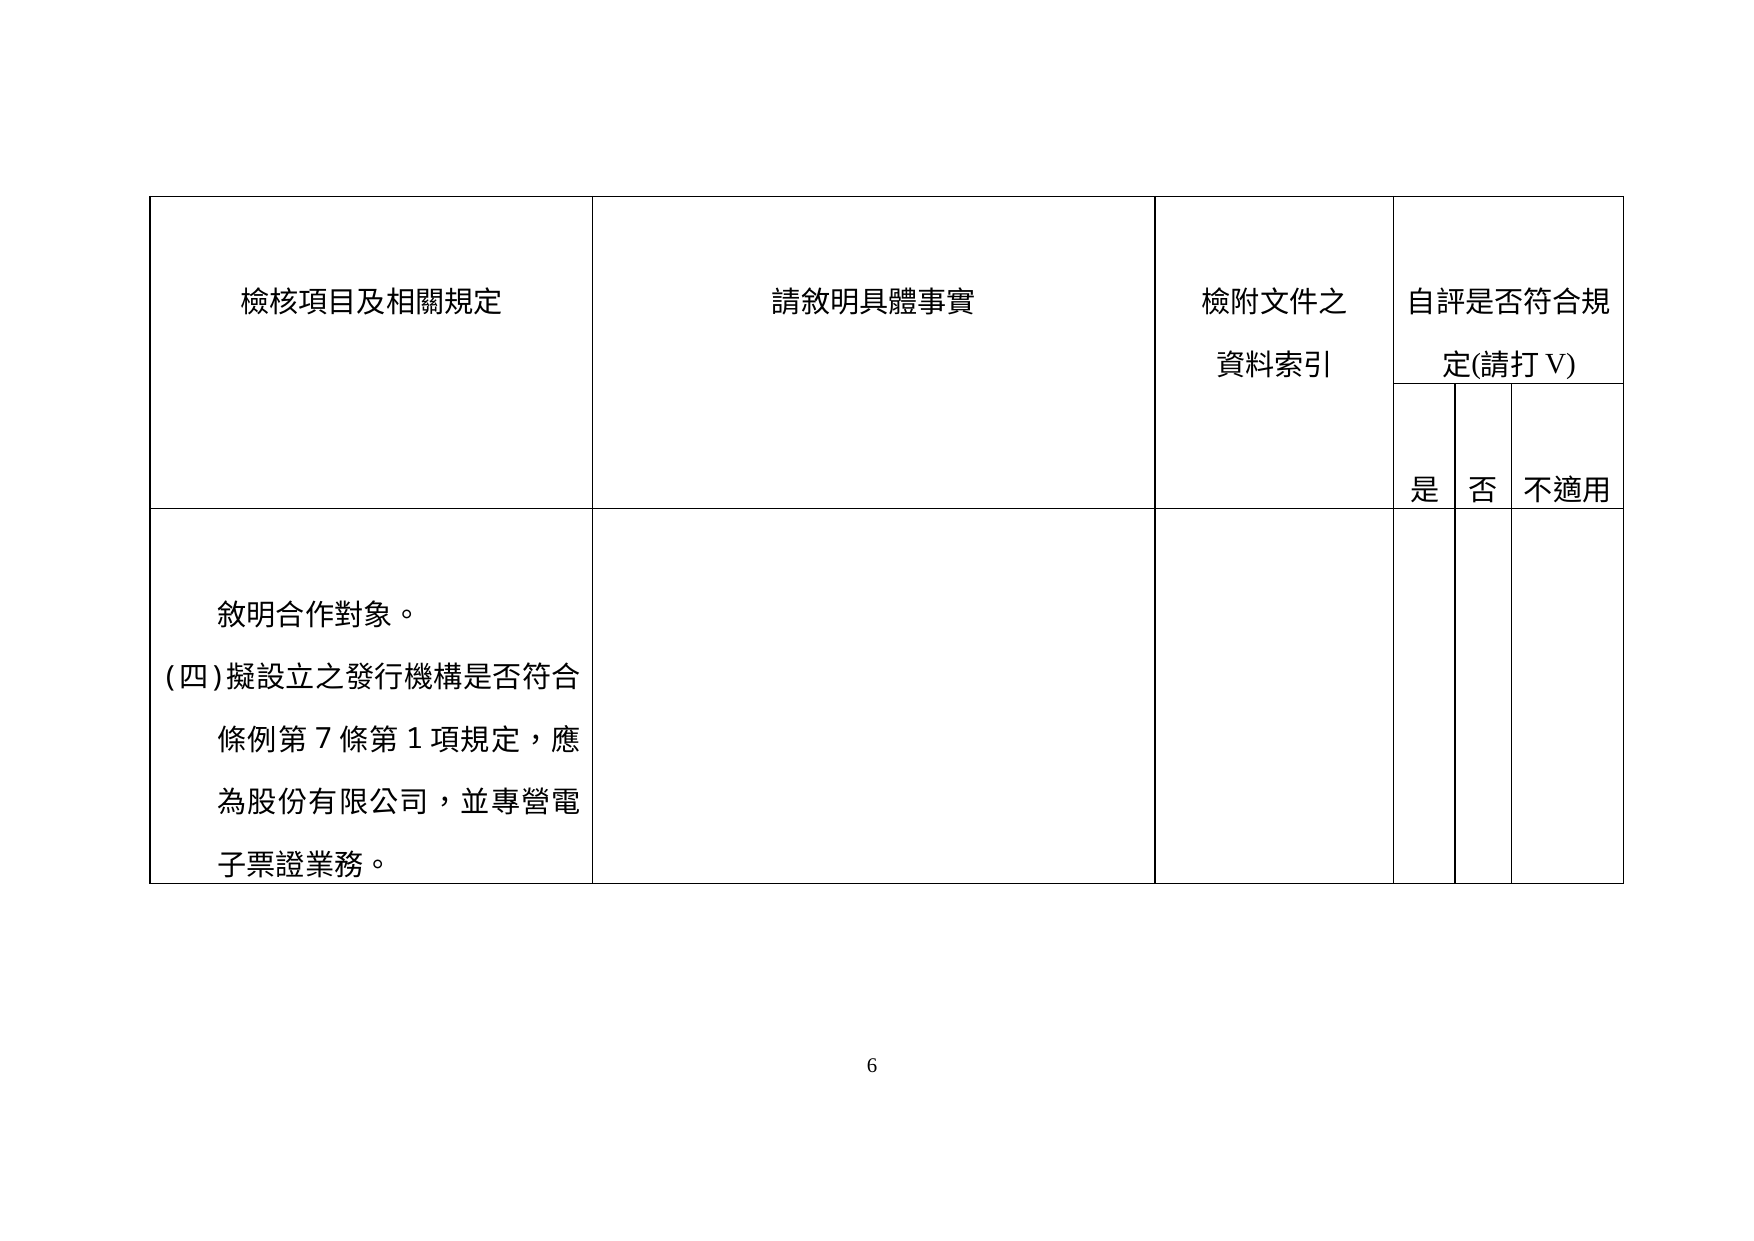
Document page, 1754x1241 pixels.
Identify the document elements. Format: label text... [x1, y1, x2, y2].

table_header 檢核項目及相關規定 [151, 197, 592, 508]
table_cell [1512, 509, 1623, 883]
table_cell 敘明合作對象。 (四)擬設立之發行機構是否符合條例第7條第1項規定，應為股份有限公司，並專營電子票證業務。 [151, 509, 592, 883]
table_header 自評是否符合規定(請打V) [1394, 197, 1623, 383]
table_cell 是 [1394, 384, 1454, 508]
table_header 請敘明具體事實 [593, 197, 1154, 508]
table_cell 不適用 [1512, 384, 1623, 508]
table_header 檢附文件之 資料索引 [1156, 197, 1393, 508]
table_cell [1394, 509, 1454, 883]
table_cell [593, 509, 1154, 883]
table_cell 否 [1456, 384, 1511, 508]
table_cell [1456, 509, 1511, 883]
table_cell [1156, 509, 1393, 883]
